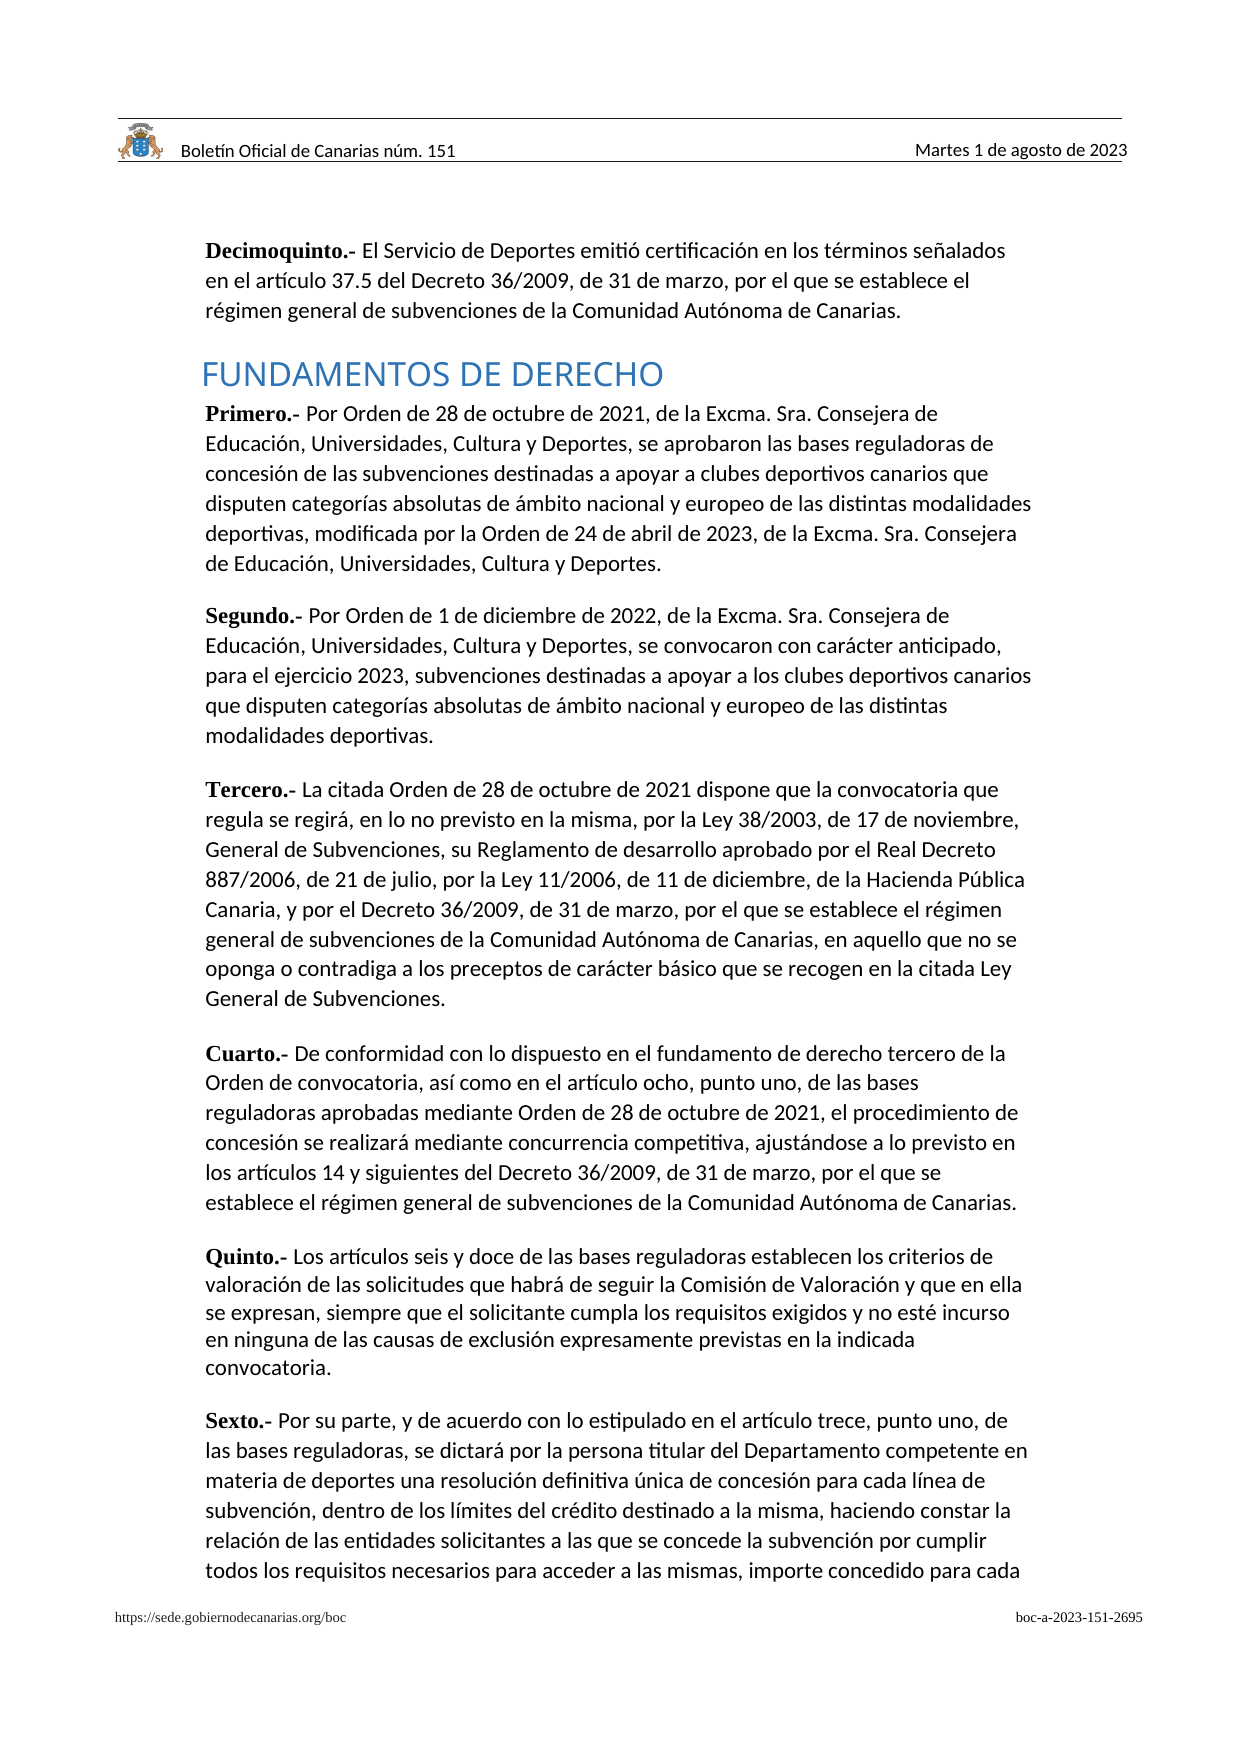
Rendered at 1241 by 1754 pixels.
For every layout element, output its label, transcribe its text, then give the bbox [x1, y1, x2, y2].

subtitle FUNDAMENTOS DE DERECHO [201, 351, 1034, 396]
text Quinto.- Los artículos seis y doce de las bases reguladoras establecen los criterios de valoración de las solicitudes que habrá de seguir la Comisión de Valoración y que en ella se expresan, siempre que el solicitante cumpla los requisitos exigidos y no esté incurso en ninguna de las causas de exclusión expresamente previstas en la indicada convocatoria. [205, 1242, 1035, 1381]
text Cuarto.- De conformidad con lo dispuesto en el fundamento de derecho tercero de la Orden de convocatoria, así como en el artículo ocho, punto uno, de las bases reguladoras aprobadas mediante Orden de 28 de octubre de 2021, el procedimiento de concesión se realizará mediante concurrencia competitiva, ajustándose a lo previsto en los artículos 14 y siguientes del Decreto 36/2009, de 31 de marzo, por el que se establece el régimen general de subvenciones de la Comunidad Autónoma de Canarias. [205, 1039, 1034, 1216]
text Decimoquinto.- El Servicio de Deportes emitió certificación en los términos señalados en el artículo 37.5 del Decreto 36/2009, de 31 de marzo, por el que se establece el régimen general de subvenciones de la Comunidad Autónoma de Canarias. [205, 236, 1034, 324]
text Primero.- Por Orden de 28 de octubre de 2021, de la Excma. Sra. Consejera de Educación, Universidades, Cultura y Deportes, se aprobaron las bases reguladoras de concesión de las subvenciones destinadas a apoyar a clubes deportivos canarios que disputen categorías absolutas de ámbito nacional y europeo de las distintas modalidades deportivas, modificada por la Orden de 24 de abril de 2023, de la Excma. Sra. Consejera de Educación, Universidades, Cultura y Deportes. [205, 399, 1034, 577]
text Tercero.- La citada Orden de 28 de octubre de 2021 dispone que la convocatoria que regula se regirá, en lo no previsto en la misma, por la Ley 38/2003, de 17 de noviembre, General de Subvenciones, su Reglamento de desarrollo aprobado por el Real Decreto 887/2006, de 21 de julio, por la Ley 11/2006, de 11 de diciembre, de la Hacienda Pública Canaria, y por el Decreto 36/2009, de 31 de marzo, por el que se establece el régimen general de subvenciones de la Comunidad Autónoma de Canarias, en aquello que no se oponga o contradiga a los preceptos de carácter básico que se recogen en la citada Ley General de Subvenciones. [205, 775, 1034, 1012]
text Sexto.- Por su parte, y de acuerdo con lo estipulado en el artículo trece, punto uno, de las bases reguladoras, se dictará por la persona titular del Departamento competente en materia de deportes una resolución definitiva única de concesión para cada línea de subvención, dentro de los límites del crédito destinado a la misma, haciendo constar la relación de las entidades solicitantes a las que se concede la subvención por cumplir todos los requisitos necesarios para acceder a las mismas, importe concedido para cada [205, 1406, 1034, 1584]
text Segundo.- Por Orden de 1 de diciembre de 2022, de la Excma. Sra. Consejera de Educación, Universidades, Cultura y Deportes, se convocaron con carácter anticipado, para el ejercicio 2023, subvenciones destinadas a apoyar a los clubes deportivos canarios que disputen categorías absolutas de ámbito nacional y europeo de las distintas modalidades deportivas. [205, 601, 1034, 749]
